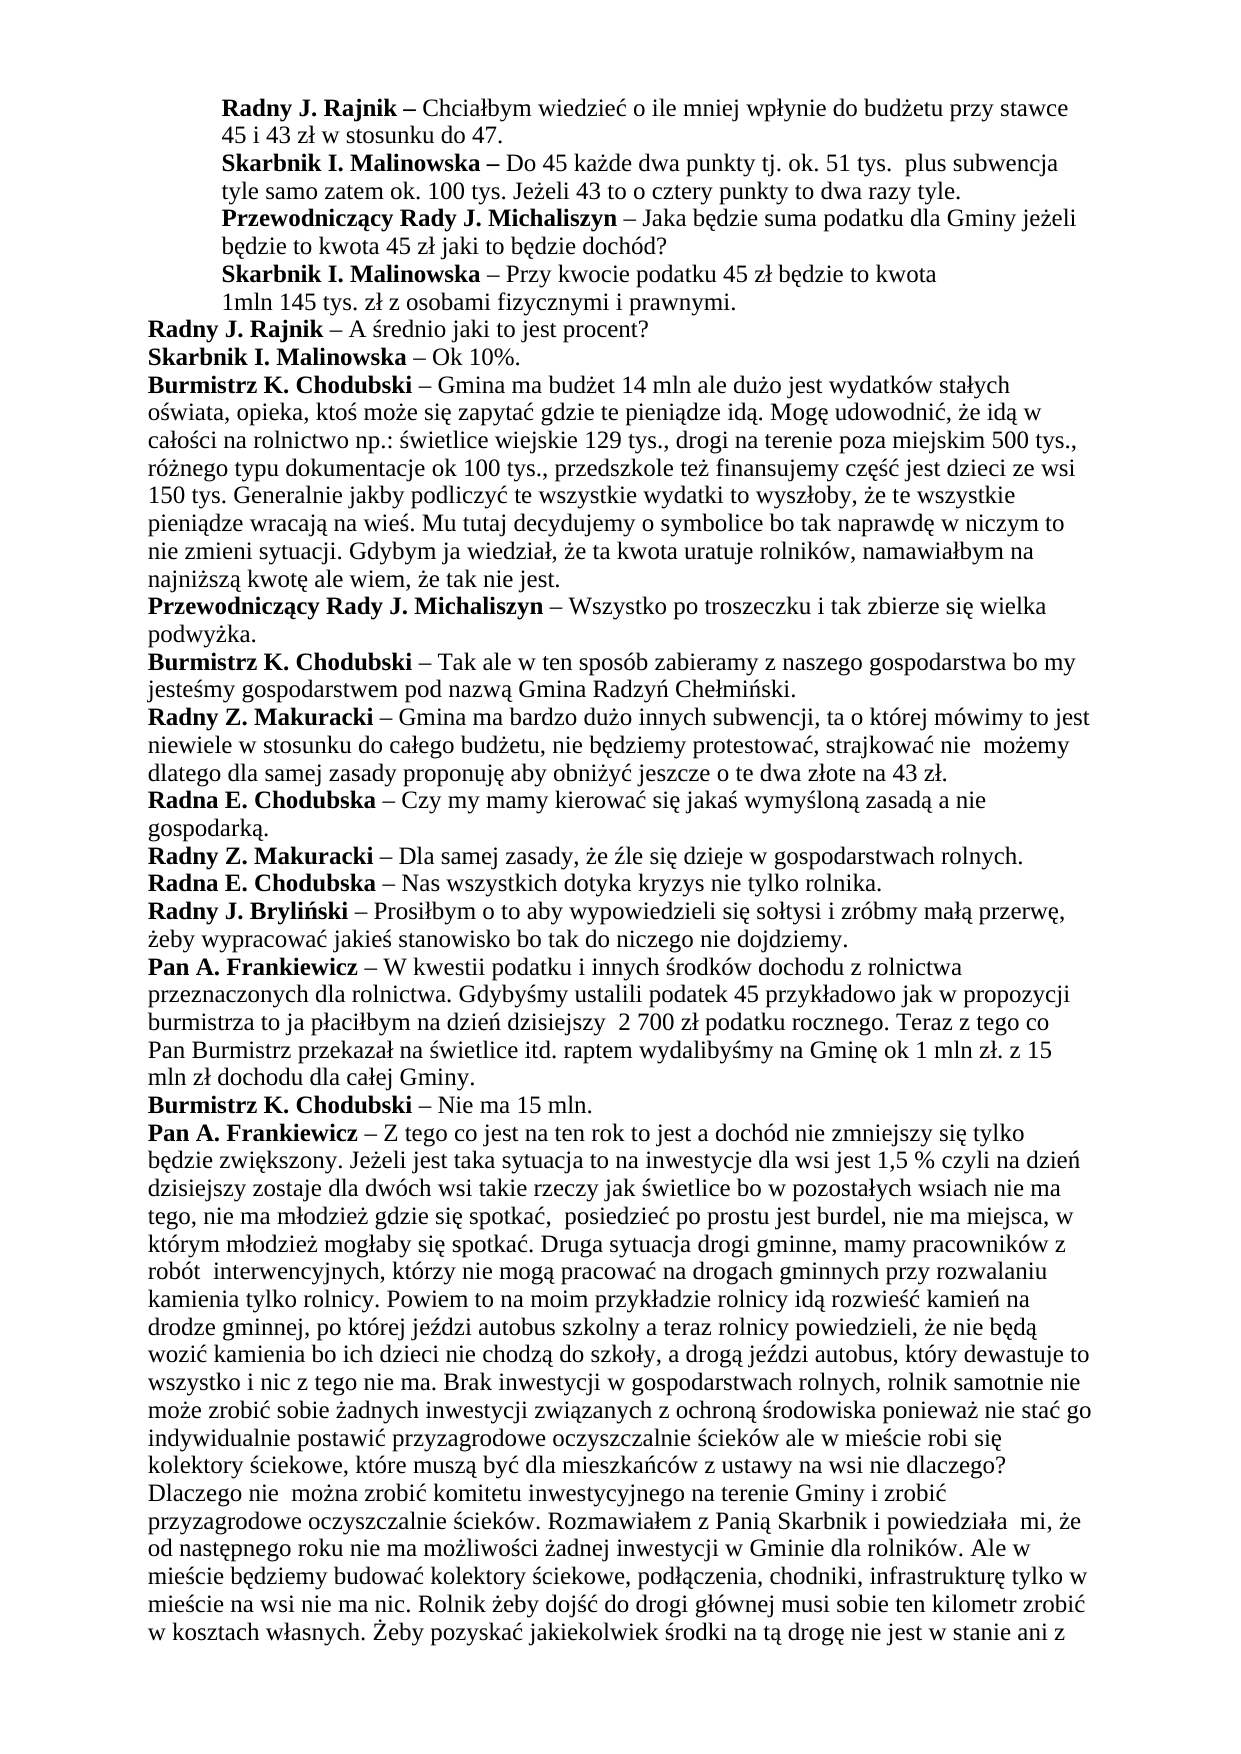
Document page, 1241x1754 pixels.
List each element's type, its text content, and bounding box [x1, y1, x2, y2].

text Przewodniczący Rady J. Michaliszyn – Wszystko po troszeczku i tak zbierze się wielka podwyżka. [148, 592, 1092, 648]
text Burmistrz K. Chodubski – Tak ale w ten sposób zabieramy z naszego gospodarstwa bo my jesteśmy gospodarstwem pod nazwą Gmina Radzyń Chełmiński. [148, 648, 1092, 703]
text Radna E. Chodubska – Czy my mamy kierować się jakaś wymyśloną zasadą a nie gospodarką. [148, 786, 1092, 842]
text Skarbnik I. Malinowska – Do 45 każde dwa punkty tj. ok. 51 tys. plus subwencja tyle samo zatem ok. 100 tys. Jeżeli 43 to o cztery punkty to dwa razy tyle. [148, 149, 1092, 204]
text Burmistrz K. Chodubski – Nie ma 15 mln. [148, 1091, 1092, 1119]
text Radny J. Rajnik – A średnio jaki to jest procent? [148, 315, 1092, 343]
text Burmistrz K. Chodubski – Gmina ma budżet 14 mln ale dużo jest wydatków stałych oświata, opieka, ktoś może się zapytać gdzie te pieniądze idą. Mogę udowodnić, że idą w całości na rolnictwo np.: świetlice wiejskie 129 tys., drogi na terenie poza miejskim 500 tys., różnego typu dokumentacje ok 100 tys., przedszkole też finansujemy część jest dzieci ze wsi 150 tys. Generalnie jakby podliczyć te wszystkie wydatki to wyszłoby, że te wszystkie pieniądze wracają na wieś. Mu tutaj decydujemy o symbolice bo tak naprawdę w niczym to nie zmieni sytuacji. Gdybym ja wiedział, że ta kwota uratuje rolników, namawiałbym na najniższą kwotę ale wiem, że tak nie jest. [148, 371, 1092, 592]
text Pan A. Frankiewicz – W kwestii podatku i innych środków dochodu z rolnictwa przeznaczonych dla rolnictwa. Gdybyśmy ustalili podatek 45 przykładowo jak w propozycji burmistrza to ja płaciłbym na dzień dzisiejszy 2 700 zł podatku rocznego. Teraz z tego co Pan Burmistrz przekazał na świetlice itd. raptem wydalibyśmy na Gminę ok 1 mln zł. z 15 mln zł dochodu dla całej Gminy. [148, 953, 1092, 1091]
text Skarbnik I. Malinowska – Przy kwocie podatku 45 zł będzie to kwota [148, 260, 1092, 288]
text Radny Z. Makuracki – Gmina ma bardzo dużo innych subwencji, ta o której mówimy to jest niewiele w stosunku do całego budżetu, nie będziemy protestować, strajkować nie możemy dlatego dla samej zasady proponuję aby obniżyć jeszcze o te dwa złote na 43 zł. [148, 703, 1092, 786]
text Pan A. Frankiewicz – Z tego co jest na ten rok to jest a dochód nie zmniejszy się tylko będzie zwiększony. Jeżeli jest taka sytuacja to na inwestycje dla wsi jest 1,5 % czyli na dzień dzisiejszy zostaje dla dwóch wsi takie rzeczy jak świetlice bo w pozostałych wsiach nie ma tego, nie ma młodzież gdzie się spotkać, posiedzieć po prostu jest burdel, nie ma miejsca, w którym młodzież mogłaby się spotkać. Druga sytuacja drogi gminne, mamy pracowników z robót interwencyjnych, którzy nie mogą pracować na drogach gminnych przy rozwalaniu kamienia tylko rolnicy. Powiem to na moim przykładzie rolnicy idą rozwieść kamień na drodze gminnej, po której jeździ autobus szkolny a teraz rolnicy powiedzieli, że nie będą wozić kamienia bo ich dzieci nie chodzą do szkoły, a drogą jeździ autobus, który dewastuje to wszystko i nic z tego nie ma. Brak inwestycji w gospodarstwach rolnych, rolnik samotnie nie może zrobić sobie żadnych inwestycji związanych z ochroną środowiska ponieważ nie stać go indywidualnie postawić przyzagrodowe oczyszczalnie ścieków ale w mieście robi się kolektory ściekowe, które muszą być dla mieszkańców z ustawy na wsi nie dlaczego? Dlaczego nie można zrobić komitetu inwestycyjnego na terenie Gminy i zrobić przyzagrodowe oczyszczalnie ścieków. Rozmawiałem z Panią Skarbnik i powiedziała mi, że od następnego roku nie ma możliwości żadnej inwestycji w Gminie dla rolników. Ale w mieście będziemy budować kolektory ściekowe, podłączenia, chodniki, infrastrukturę tylko w mieście na wsi nie ma nic. Rolnik żeby dojść do drogi głównej musi sobie ten kilometr zrobić w kosztach własnych. Żeby pozyskać jakiekolwiek środki na tą drogę nie jest w stanie ani z [148, 1119, 1092, 1645]
text Skarbnik I. Malinowska – Ok 10%. [148, 343, 1092, 371]
text Przewodniczący Rady J. Michaliszyn – Jaka będzie suma podatku dla Gminy jeżeli będzie to kwota 45 zł jaki to będzie dochód? [148, 204, 1092, 260]
text Radny J. Rajnik – Chciałbym wiedzieć o ile mniej wpłynie do budżetu przy stawce 45 i 43 zł w stosunku do 47. [148, 94, 1092, 149]
text Radny Z. Makuracki – Dla samej zasady, że źle się dzieje w gospodarstwach rolnych. [148, 842, 1092, 869]
text Radny J. Bryliński – Prosiłbym o to aby wypowiedzieli się sołtysi i zróbmy małą przerwę, żeby wypracować jakieś stanowisko bo tak do niczego nie dojdziemy. [148, 897, 1092, 953]
text 1mln 145 tys. zł z osobami fizycznymi i prawnymi. [148, 288, 1092, 315]
text Radna E. Chodubska – Nas wszystkich dotyka kryzys nie tylko rolnika. [148, 869, 1092, 897]
